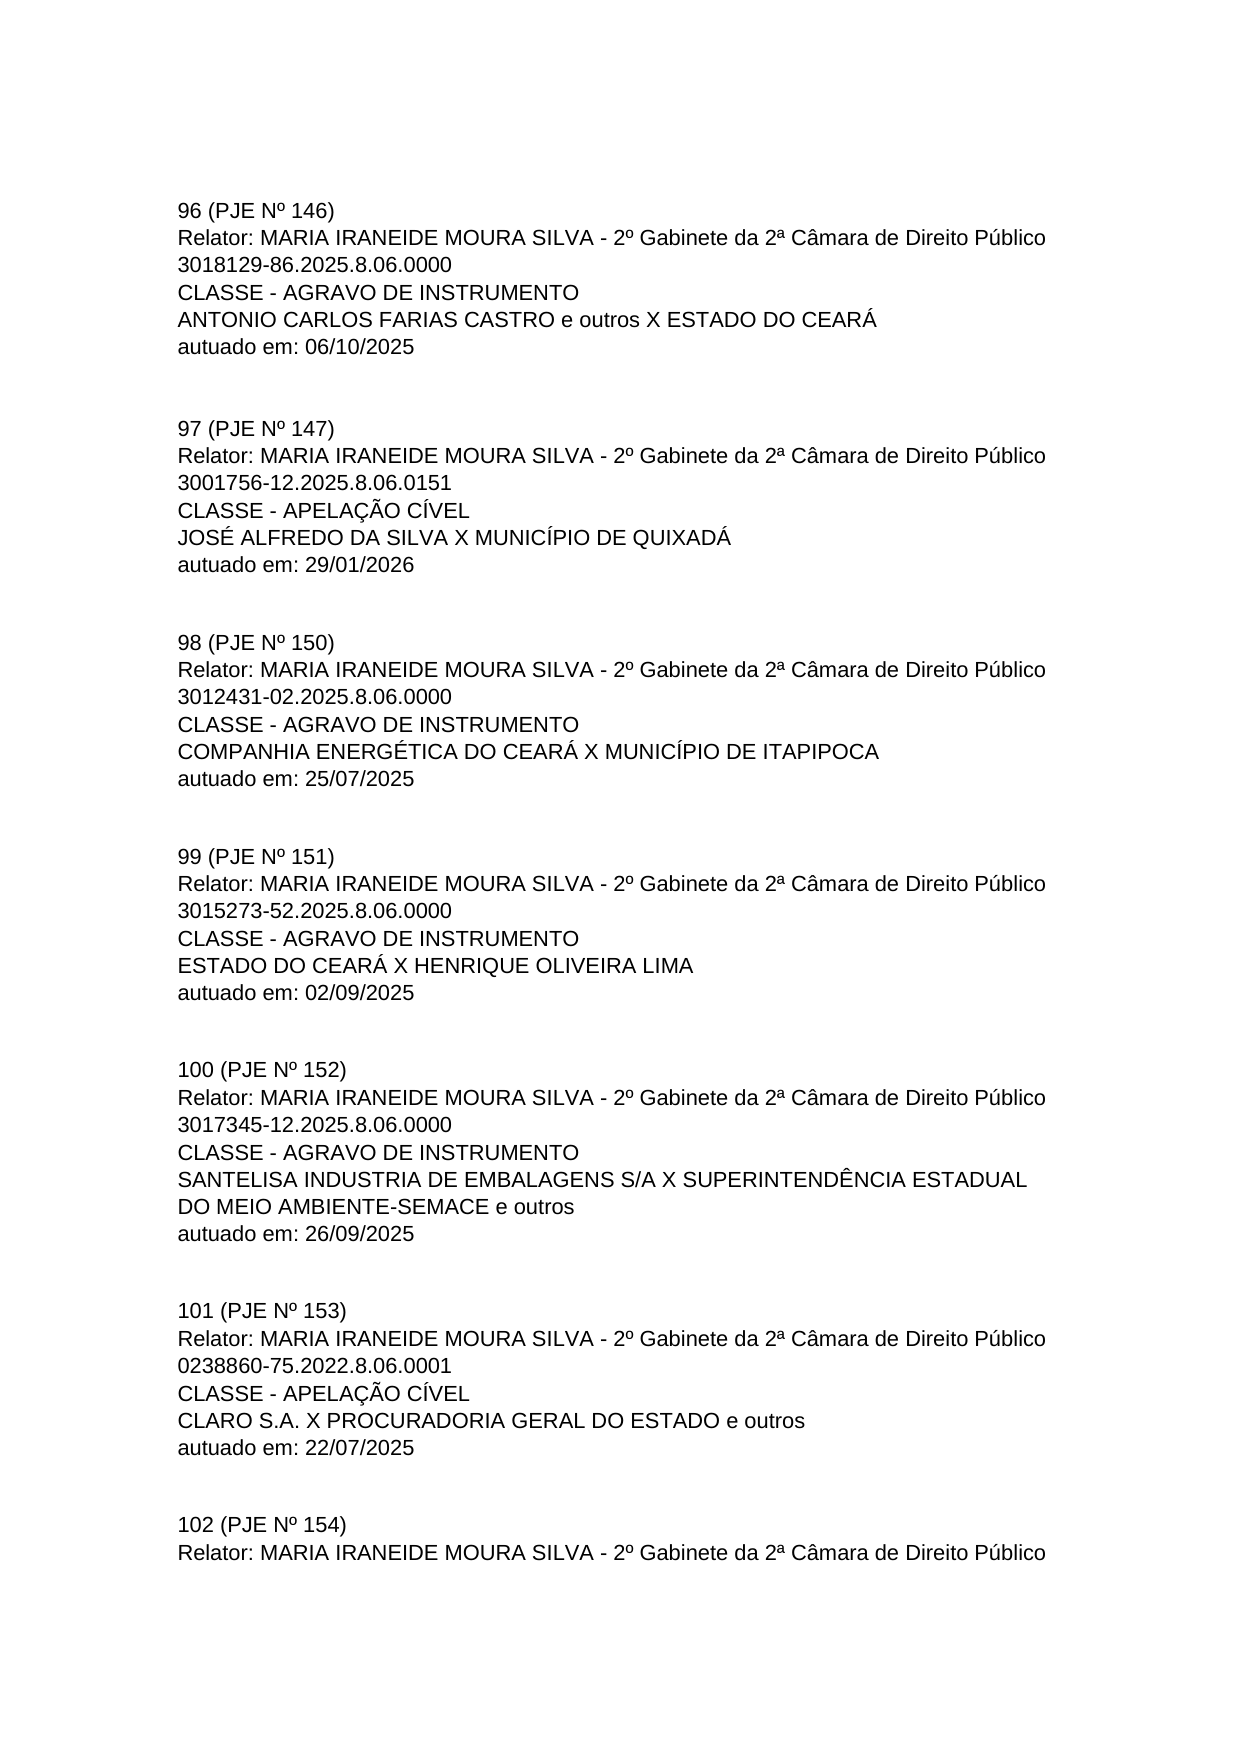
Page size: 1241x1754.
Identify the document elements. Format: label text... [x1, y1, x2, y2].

subtitle 3018129-86.2025.8.06.0000 [177, 252, 1063, 277]
text 101 (PJE Nº 153) [177, 1298, 1063, 1324]
text CLASSE - AGRAVO DE INSTRUMENTO ESTADO DO CEARÁ X HENRIQUE OLIVEIRA LIMA autuado em: 02/09/2025 [177, 926, 1063, 1005]
subtitle 3001756-12.2025.8.06.0151 [177, 470, 1063, 495]
text 99 (PJE Nº 151) [177, 843, 1063, 869]
text Relator: MARIA IRANEIDE MOURA SILVA - 2º Gabinete da 2ª Câmara de Direito Público [177, 1084, 1063, 1110]
text Relator: MARIA IRANEIDE MOURA SILVA - 2º Gabinete da 2ª Câmara de Direito Público [177, 1326, 1063, 1351]
text Relator: MARIA IRANEIDE MOURA SILVA - 2º Gabinete da 2ª Câmara de Direito Público [177, 443, 1063, 468]
text CLASSE - APELAÇÃO CÍVEL CLARO S.A. X PROCURADORIA GERAL DO ESTADO e outros autuado em: 22/07/2025 [177, 1381, 1063, 1460]
text CLASSE - AGRAVO DE INSTRUMENTO COMPANHIA ENERGÉTICA DO CEARÁ X MUNICÍPIO DE ITAPIPOCA autuado em: 25/07/2025 [177, 712, 1063, 791]
subtitle 0238860-75.2022.8.06.0001 [177, 1353, 1063, 1378]
text 100 (PJE Nº 152) [177, 1057, 1063, 1083]
text Relator: MARIA IRANEIDE MOURA SILVA - 2º Gabinete da 2ª Câmara de Direito Público [177, 657, 1063, 682]
text Relator: MARIA IRANEIDE MOURA SILVA - 2º Gabinete da 2ª Câmara de Direito Público [177, 225, 1063, 250]
text CLASSE - AGRAVO DE INSTRUMENTO ANTONIO CARLOS FARIAS CASTRO e outros X ESTADO DO CEARÁ autuado em: 06/10/2025 [177, 280, 1063, 359]
text 98 (PJE Nº 150) [177, 630, 1063, 655]
text 102 (PJE Nº 154) [177, 1512, 1063, 1537]
text 96 (PJE Nº 146) [177, 198, 1063, 223]
text Relator: MARIA IRANEIDE MOURA SILVA - 2º Gabinete da 2ª Câmara de Direito Público [177, 871, 1063, 896]
text 97 (PJE Nº 147) [177, 416, 1063, 441]
subtitle 3012431-02.2025.8.06.0000 [177, 684, 1063, 709]
text CLASSE - APELAÇÃO CÍVEL JOSÉ ALFREDO DA SILVA X MUNICÍPIO DE QUIXADÁ autuado em: 29/01/2026 [177, 498, 1063, 577]
text CLASSE - AGRAVO DE INSTRUMENTO SANTELISA INDUSTRIA DE EMBALAGENS S/A X SUPERINTENDÊNCIA ESTADUAL DO MEIO AMBIENTE-SEMACE e outros autuado em: 26/09/2025 [177, 1139, 1063, 1246]
subtitle 3015273-52.2025.8.06.0000 [177, 898, 1063, 923]
text Relator: MARIA IRANEIDE MOURA SILVA - 2º Gabinete da 2ª Câmara de Direito Público [177, 1539, 1063, 1565]
subtitle 3017345-12.2025.8.06.0000 [177, 1112, 1063, 1137]
